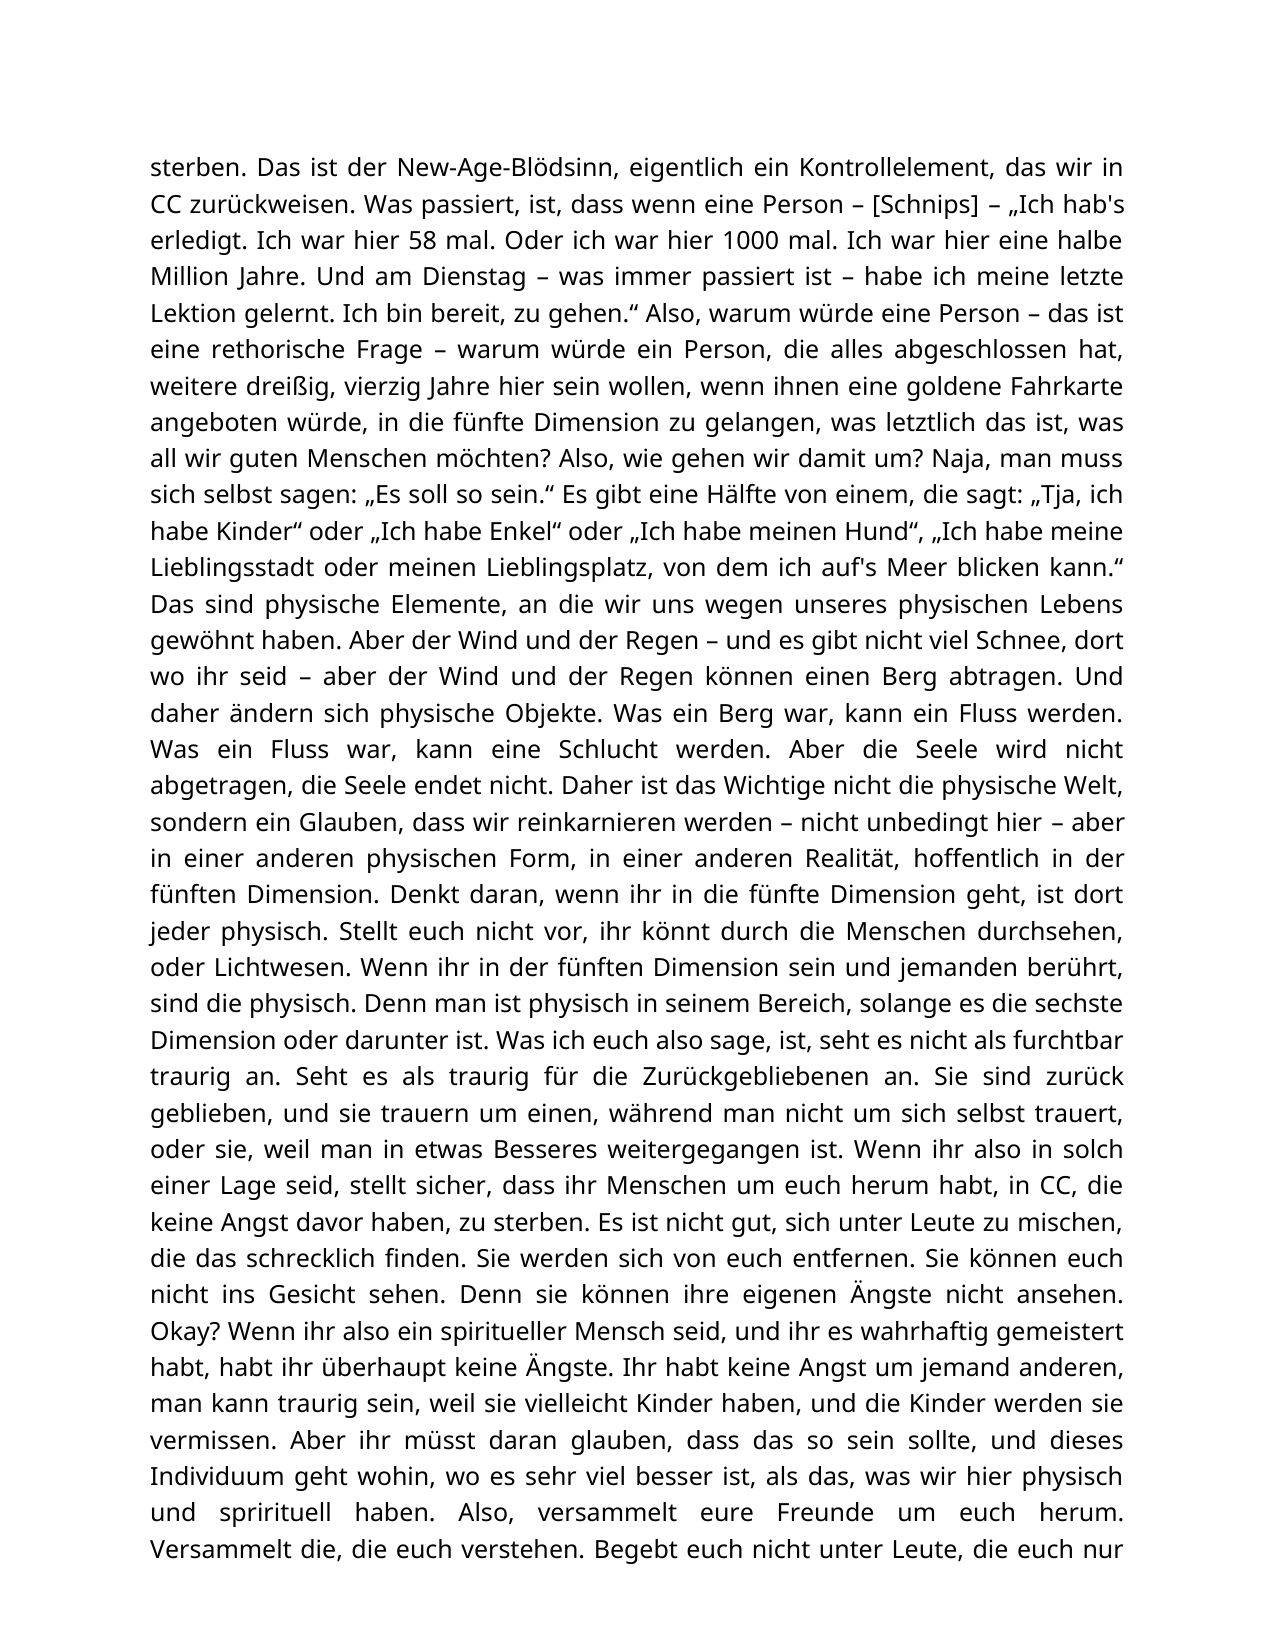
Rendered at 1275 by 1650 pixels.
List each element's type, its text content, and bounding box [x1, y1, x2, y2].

text sterben. Das ist der New-Age-Blödsinn, eigentlich ein Kontrollelement, das wir in CC zurückweisen. Was passiert, ist, dass wenn eine Person – [Schnips] – „Ich hab's erledigt. Ich war hier 58 mal. Oder ich war hier 1000 mal. Ich war hier eine halbe Million Jahre. Und am Dienstag – was immer passiert ist – habe ich meine letzte Lektion gelernt. Ich bin bereit, zu gehen.“ Also, warum würde eine Person – das ist eine rethorische Frage – warum würde ein Person, die alles abgeschlossen hat, weitere dreißig, vierzig Jahre hier sein wollen, wenn ihnen eine goldene Fahrkarte angeboten würde, in die fünfte Dimension zu gelangen, was letztlich das ist, was all wir guten Menschen möchten? Also, wie gehen wir damit um? Naja, man muss sich selbst sagen: „Es soll so sein.“ Es gibt eine Hälfte von einem, die sagt: „Tja, ich habe Kinder“ oder „Ich habe Enkel“ oder „Ich habe meinen Hund“, „Ich habe meine Lieblingsstadt oder meinen Lieblingsplatz, von dem ich auf's Meer blicken kann.“ Das sind physische Elemente, an die wir uns wegen unseres physischen Lebens gewöhnt haben. Aber der Wind und der Regen – und es gibt nicht viel Schnee, dort wo ihr seid – aber der Wind und der Regen können einen Berg abtragen. Und daher ändern sich physische Objekte. Was ein Berg war, kann ein Fluss werden. Was ein Fluss war, kann eine Schlucht werden. Aber die Seele wird nicht abgetragen, die Seele endet nicht. Daher ist das Wichtige nicht die physische Welt, sondern ein Glauben, dass wir reinkarnieren werden – nicht unbedingt hier – aber in einer anderen physischen Form, in einer anderen Realität, hoffentlich in der fünften Dimension. Denkt daran, wenn ihr in die fünfte Dimension geht, ist dort jeder physisch. Stellt euch nicht vor, ihr könnt durch die Menschen durchsehen, oder Lichtwesen. Wenn ihr in der fünften Dimension sein und jemanden berührt, sind die physisch. Denn man ist physisch in seinem Bereich, solange es die sechste Dimension oder darunter ist. Was ich euch also sage, ist, seht es nicht als furchtbar traurig an. Seht es als traurig für die Zurückgebliebenen an. Sie sind zurück geblieben, und sie trauern um einen, während man nicht um sich selbst trauert, oder sie, weil man in etwas Besseres weitergegangen ist. Wenn ihr also in solch einer Lage seid, stellt sicher, dass ihr Menschen um euch herum habt, in CC, die keine Angst davor haben, zu sterben. Es ist nicht gut, sich unter Leute zu mischen, die das schrecklich finden. Sie werden sich von euch entfernen. Sie können euch nicht ins Gesicht sehen. Denn sie können ihre eigenen Ängste nicht ansehen. Okay? Wenn ihr also ein spiritueller Mensch seid, und ihr es wahrhaftig gemeistert habt, habt ihr überhaupt keine Ängste. Ihr habt keine Angst um jemand anderen, man kann traurig sein, weil sie vielleicht Kinder haben, und die Kinder werden sie vermissen. Aber ihr müsst daran glauben, dass das so sein sollte, und dieses Individuum geht wohin, wo es sehr viel besser ist, als das, was wir hier physisch und sprirituell haben. Also, versammelt eure Freunde um euch herum. Versammelt die, die euch verstehen. Begebt euch nicht unter Leute, die euch nur [150, 150, 1125, 1566]
